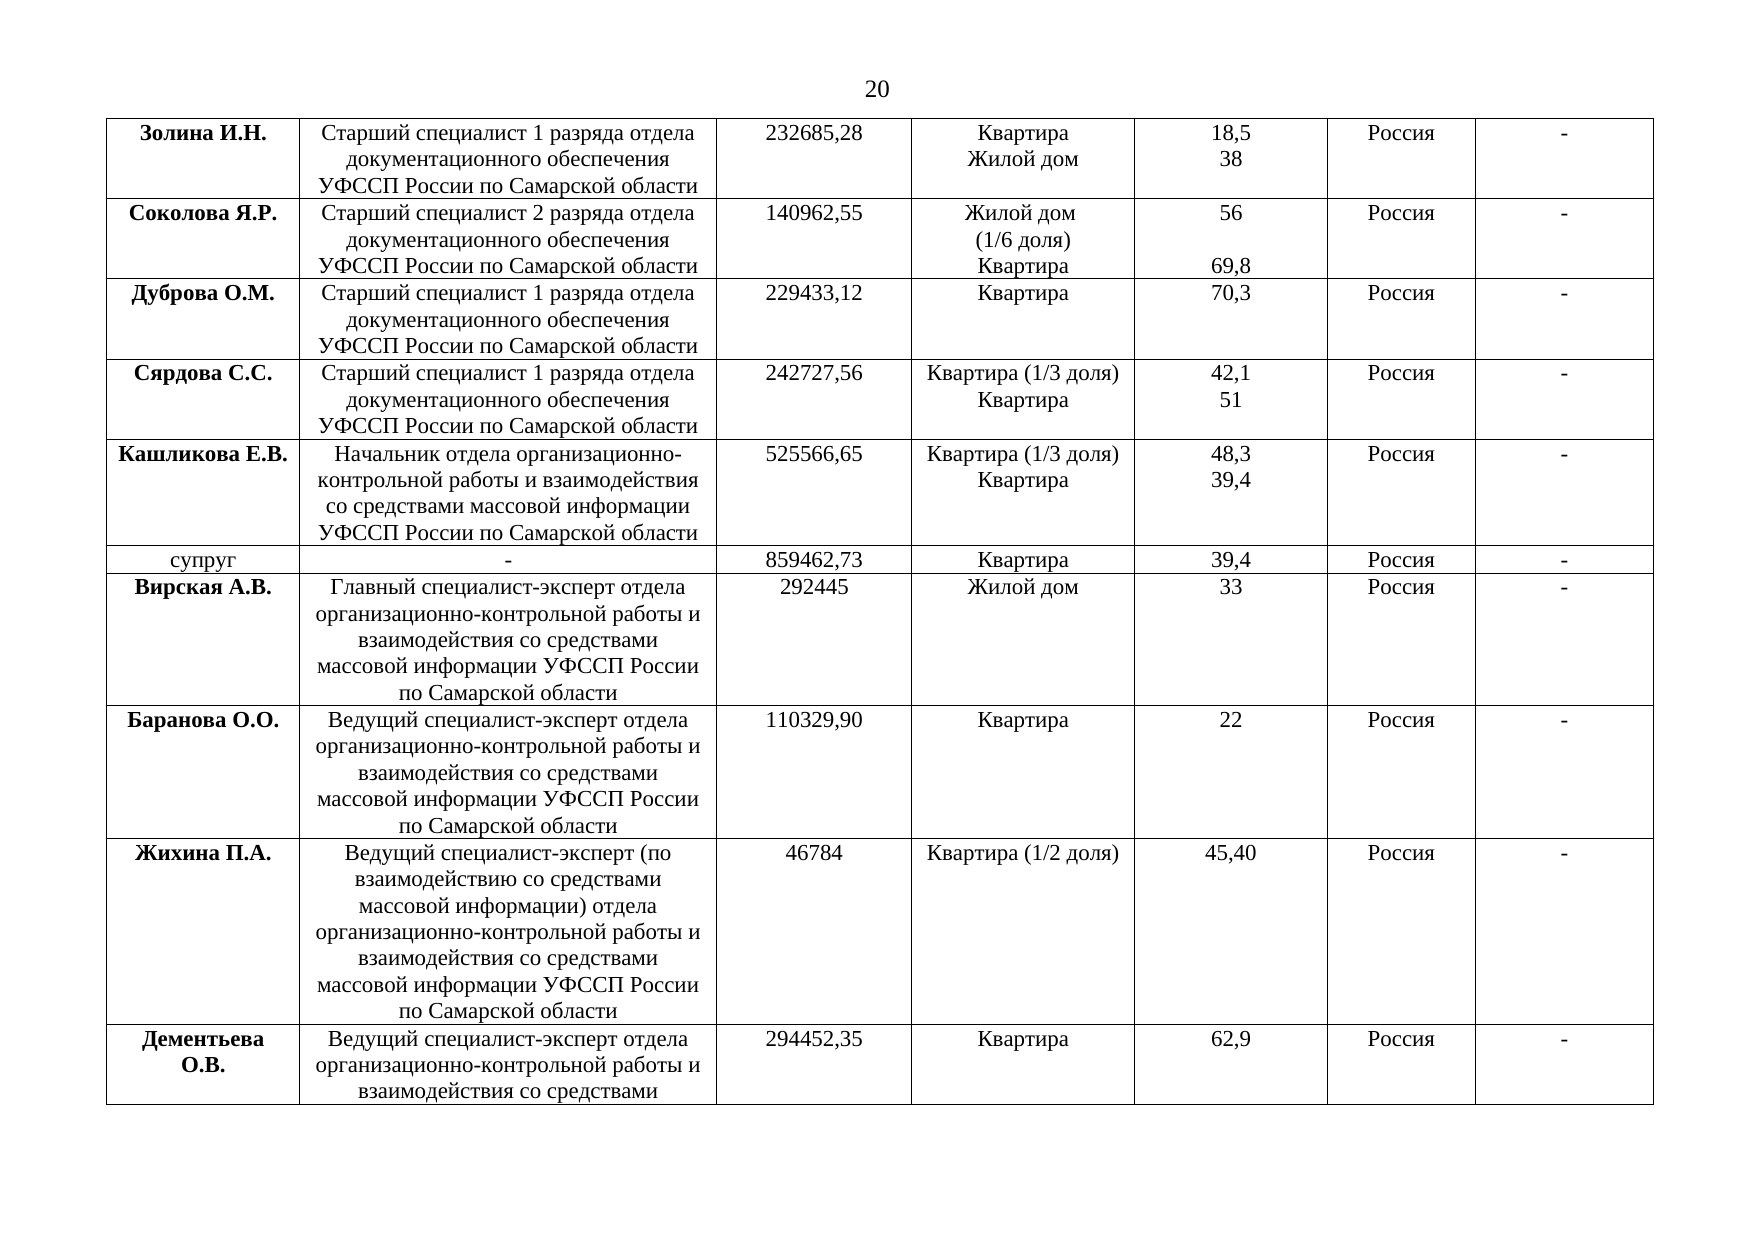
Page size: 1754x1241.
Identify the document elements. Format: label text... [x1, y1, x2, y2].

table_cell Россия [1328, 199, 1475, 278]
table_cell Квартира (1/3 доля) Квартира [912, 360, 1134, 438]
table_cell Старший специалист 1 разряда отдела документационного обеспечения УФССП России по Самарской области [300, 119, 716, 198]
table_cell Жихина П.А. [107, 839, 299, 1023]
table_cell 62,9 [1135, 1025, 1327, 1104]
table_cell Квартира [912, 1025, 1134, 1104]
table_cell Россия [1328, 279, 1475, 358]
table_cell - [1476, 199, 1653, 278]
table_cell - [1476, 279, 1653, 358]
table_cell Старший специалист 2 разряда отдела документационного обеспечения УФССП России по Самарской области [300, 199, 716, 278]
table_cell 42,1 51 [1135, 360, 1327, 438]
table_cell 46784 [717, 839, 911, 1023]
table_cell 294452,35 [717, 1025, 911, 1104]
table_cell Баранова О.О. [107, 706, 299, 838]
table_cell 110329,90 [717, 706, 911, 838]
table_cell - [1476, 546, 1653, 572]
table_cell супруг [107, 546, 299, 572]
table_cell 56 69,8 [1135, 199, 1327, 278]
table_cell Сярдова С.С. [107, 360, 299, 438]
table_cell Квартира (1/2 доля) [912, 839, 1134, 1023]
table_cell Жилой дом (1/6 доля) Квартира [912, 199, 1134, 278]
table_cell Квартира [912, 279, 1134, 358]
table_cell - [1476, 440, 1653, 545]
table_cell Россия [1328, 1025, 1475, 1104]
table_cell Старший специалист 1 разряда отдела документационного обеспечения УФССП России по Самарской области [300, 360, 716, 438]
table_cell 70,3 [1135, 279, 1327, 358]
table_cell - [1476, 1025, 1653, 1104]
table_cell 232685,28 [717, 119, 911, 198]
table_cell - [300, 546, 716, 572]
table_cell Дементьева О.В. [107, 1025, 299, 1104]
table_cell Начальник отдела организационно-контрольной работы и взаимодействия со средствами массовой информации УФССП России по Самарской области [300, 440, 716, 545]
table_cell Дуброва О.М. [107, 279, 299, 358]
table_cell 292445 [717, 574, 911, 705]
table_cell Квартира [912, 706, 1134, 838]
table_cell 140962,55 [717, 199, 911, 278]
table_cell Старший специалист 1 разряда отдела документационного обеспечения УФССП России по Самарской области [300, 279, 716, 358]
table_cell Кашликова Е.В. [107, 440, 299, 545]
table_cell 22 [1135, 706, 1327, 838]
table_cell - [1476, 360, 1653, 438]
table_cell Жилой дом [912, 574, 1134, 705]
table_cell Россия [1328, 440, 1475, 545]
table_cell Главный специалист-эксперт отдела организационно-контрольной работы и взаимодействия со средствами массовой информации УФССП России по Самарской области [300, 574, 716, 705]
table_cell Золина И.Н. [107, 119, 299, 198]
table_cell Ведущий специалист-эксперт отдела организационно-контрольной работы и взаимодействия со средствами [300, 1025, 716, 1104]
table_cell Квартира [912, 546, 1134, 572]
table_cell Россия [1328, 360, 1475, 438]
table_cell Ведущий специалист-эксперт отдела организационно-контрольной работы и взаимодействия со средствами массовой информации УФССП России по Самарской области [300, 706, 716, 838]
table_cell 18,5 38 [1135, 119, 1327, 198]
table_cell Ведущий специалист-эксперт (по взаимодействию со средствами массовой информации) отдела организационно-контрольной работы и взаимодействия со средствами массовой информации УФССП России по Самарской области [300, 839, 716, 1023]
table_cell 39,4 [1135, 546, 1327, 572]
table_cell 525566,65 [717, 440, 911, 545]
table_cell - [1476, 706, 1653, 838]
table_cell Россия [1328, 839, 1475, 1023]
table_cell Квартира (1/3 доля) Квартира [912, 440, 1134, 545]
table_cell Вирская А.В. [107, 574, 299, 705]
table_cell 242727,56 [717, 360, 911, 438]
table_cell Россия [1328, 706, 1475, 838]
table_cell Россия [1328, 574, 1475, 705]
table_cell 859462,73 [717, 546, 911, 572]
table_cell 45,40 [1135, 839, 1327, 1023]
table_cell Квартира Жилой дом [912, 119, 1134, 198]
table_cell - [1476, 119, 1653, 198]
table_cell Россия [1328, 546, 1475, 572]
table_cell 48,3 39,4 [1135, 440, 1327, 545]
table_cell 33 [1135, 574, 1327, 705]
table_cell - [1476, 839, 1653, 1023]
table_cell - [1476, 574, 1653, 705]
table_cell Соколова Я.Р. [107, 199, 299, 278]
table_cell 229433,12 [717, 279, 911, 358]
table_cell Россия [1328, 119, 1475, 198]
